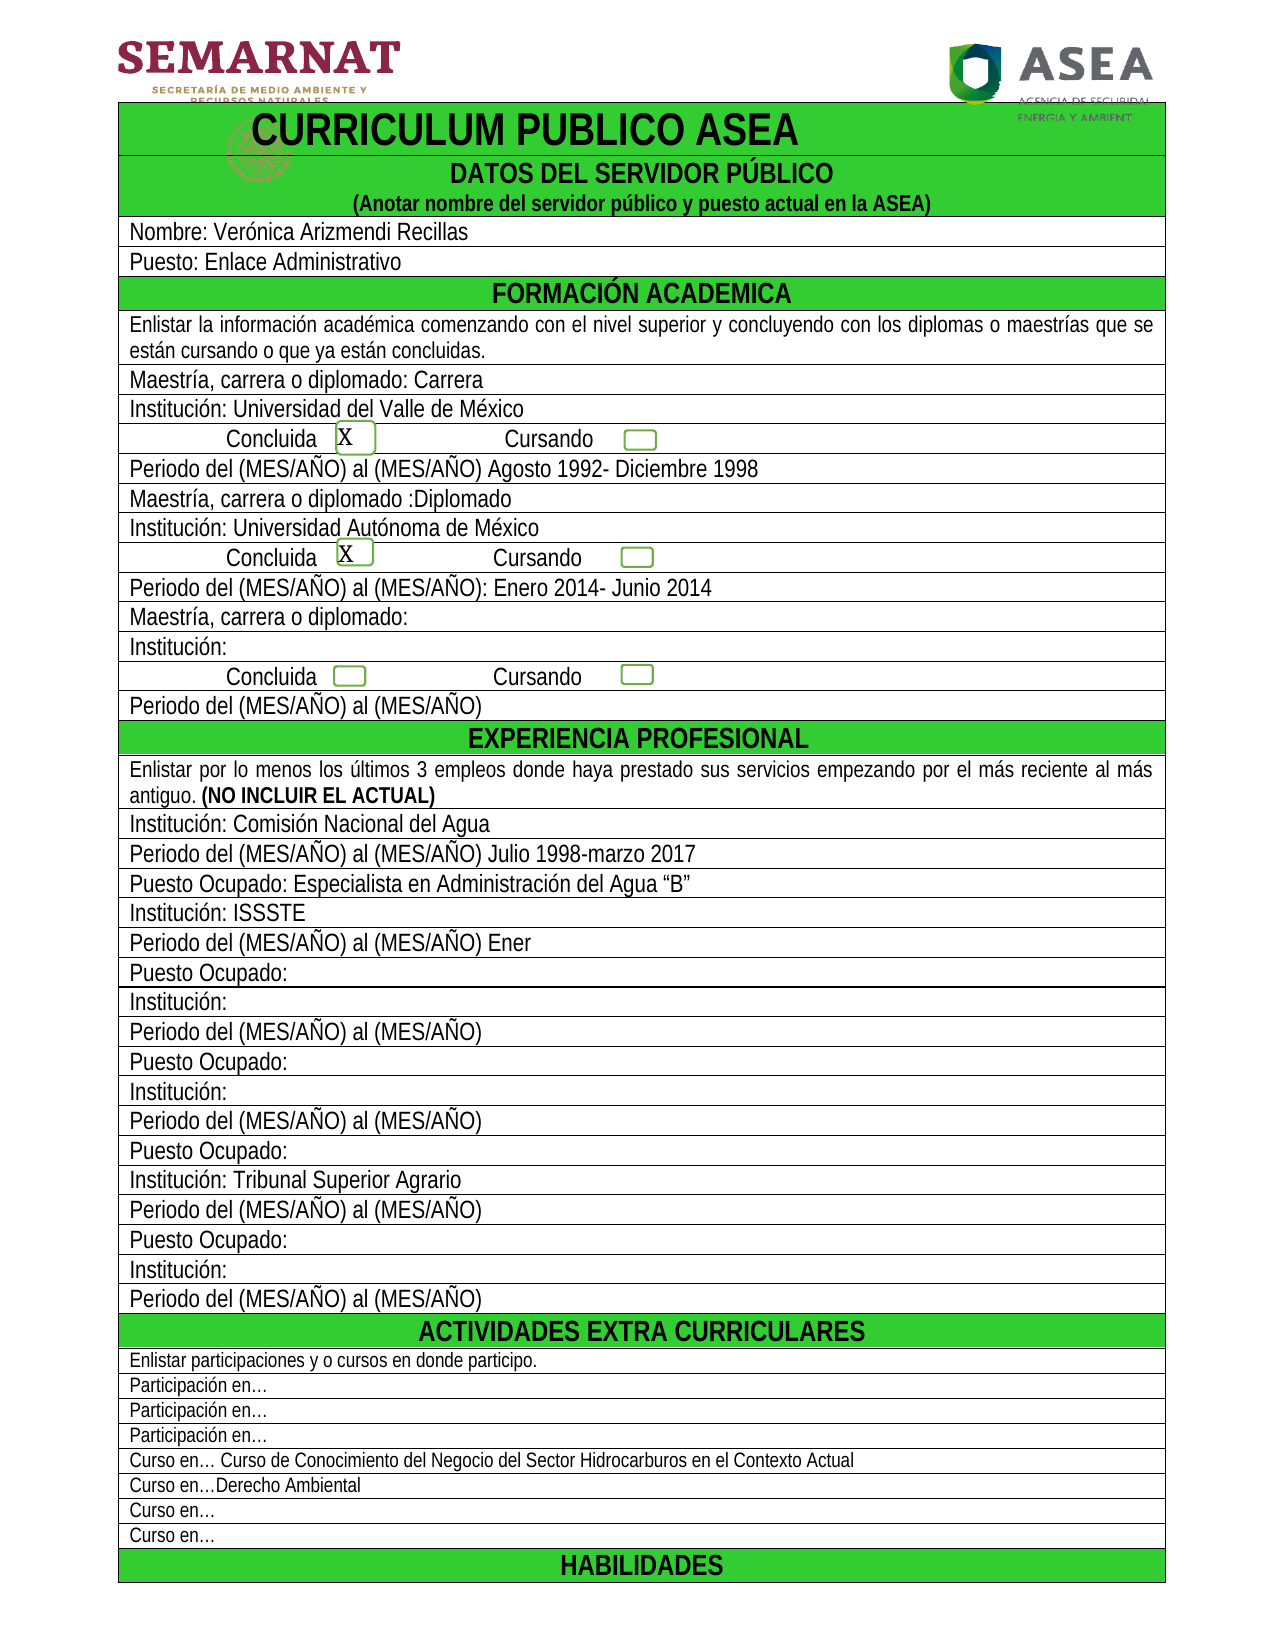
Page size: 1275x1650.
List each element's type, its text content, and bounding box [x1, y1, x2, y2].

table_cell Puesto Ocupado: Especialista en Administración del Agua “B” [119, 869, 1165, 897]
table_cell Institución: ISSSTE [119, 898, 1165, 927]
table_cell Periodo del (MES/AÑO) al (MES/AÑO) [119, 1017, 1165, 1046]
table_cell EXPERIENCIA PROFESIONAL [119, 721, 1165, 754]
table_cell Curso en…Derecho Ambiental [119, 1474, 1165, 1497]
table_cell Puesto Ocupado: [119, 1225, 1165, 1253]
table_cell Puesto Ocupado: [119, 1136, 1165, 1164]
table_cell Puesto Ocupado: [119, 958, 1165, 986]
table_cell DATOS DEL SERVIDOR PÚBLICO (Anotar nombre del servidor público y puesto actual en la ASEA) [119, 156, 1165, 216]
table_cell Periodo del (MES/AÑO) al (MES/AÑO) Julio 1998-marzo 2017 [119, 839, 1165, 868]
table_cell FORMACIÓN ACADEMICA [119, 277, 1165, 310]
table_cell Periodo del (MES/AÑO) al (MES/AÑO) [119, 1195, 1165, 1224]
table_cell Institución: Universidad del Valle de México [119, 395, 1165, 423]
table_cell Puesto: Enlace Administrativo [119, 247, 1165, 276]
table_cell Institución: Tribunal Superior Agrario [119, 1166, 1165, 1194]
table_cell Periodo del (MES/AÑO) al (MES/AÑO) Ener [119, 928, 1165, 957]
table_cell Participación en… [119, 1424, 1165, 1447]
table_cell Concluida [119, 424, 335, 453]
table_cell Institución: [119, 1076, 1165, 1105]
table_cell Concluida Cursando [119, 543, 1165, 572]
table_cell Maestría, carrera o diplomado: [119, 602, 1165, 631]
table_cell Enlistar participaciones y o cursos en donde participo. [119, 1349, 1165, 1372]
table_cell Nombre: Verónica Arizmendi Recillas [119, 217, 1165, 246]
table_cell Enlistar por lo menos los últimos 3 empleos donde haya prestado sus servicios empezando por el más reciente al más antiguo. (NO INCLUIR EL ACTUAL) [119, 756, 1165, 808]
table_cell Periodo del (MES/AÑO) al (MES/AÑO) [119, 1106, 1165, 1135]
table_cell Maestría, carrera o diplomado :Diplomado [119, 484, 1165, 512]
table_cell Participación en… [119, 1374, 1165, 1397]
table_cell Institución: [119, 632, 1165, 661]
table_cell Periodo del (MES/AÑO) al (MES/AÑO): Enero 2014- Junio 2014 [119, 573, 1165, 601]
table_cell Periodo del (MES/AÑO) al (MES/AÑO) [119, 1284, 1165, 1313]
table_cell Institución: [119, 988, 1165, 1016]
table_cell ACTIVIDADES EXTRA CURRICULARES [119, 1314, 1165, 1347]
table_cell Puesto Ocupado: [119, 1047, 1165, 1075]
table_cell Curso en… [119, 1499, 1165, 1522]
table_cell Curso en… Curso de Conocimiento del Negocio del Sector Hidrocarburos en el Contexto Actual [119, 1449, 1165, 1472]
table_cell Cursando [376, 424, 1165, 453]
table_cell HABILIDADES [119, 1549, 1165, 1582]
table_cell Participación en… [119, 1399, 1165, 1422]
table_header CURRICULUM PUBLICO ASEA [119, 103, 1165, 155]
table_cell Maestría, carrera o diplomado: Carrera [119, 365, 1165, 393]
table_cell Periodo del (MES/AÑO) al (MES/AÑO) [119, 691, 1165, 720]
table_cell Institución: Comisión Nacional del Agua [119, 809, 1165, 838]
table_cell Institución: Universidad Autónoma de México [119, 513, 1165, 542]
table_cell Institución: [119, 1255, 1165, 1283]
table_cell Curso en… [119, 1524, 1165, 1547]
table_cell Periodo del (MES/AÑO) al (MES/AÑO) Agosto 1992- Diciembre 1998 [119, 454, 1165, 482]
table_cell Enlistar la información académica comenzando con el nivel superior y concluyendo con los diplomas o maestrías que se están cursando o que ya están concluidas. [119, 311, 1165, 364]
table_cell Concluida Cursando [119, 662, 1165, 690]
